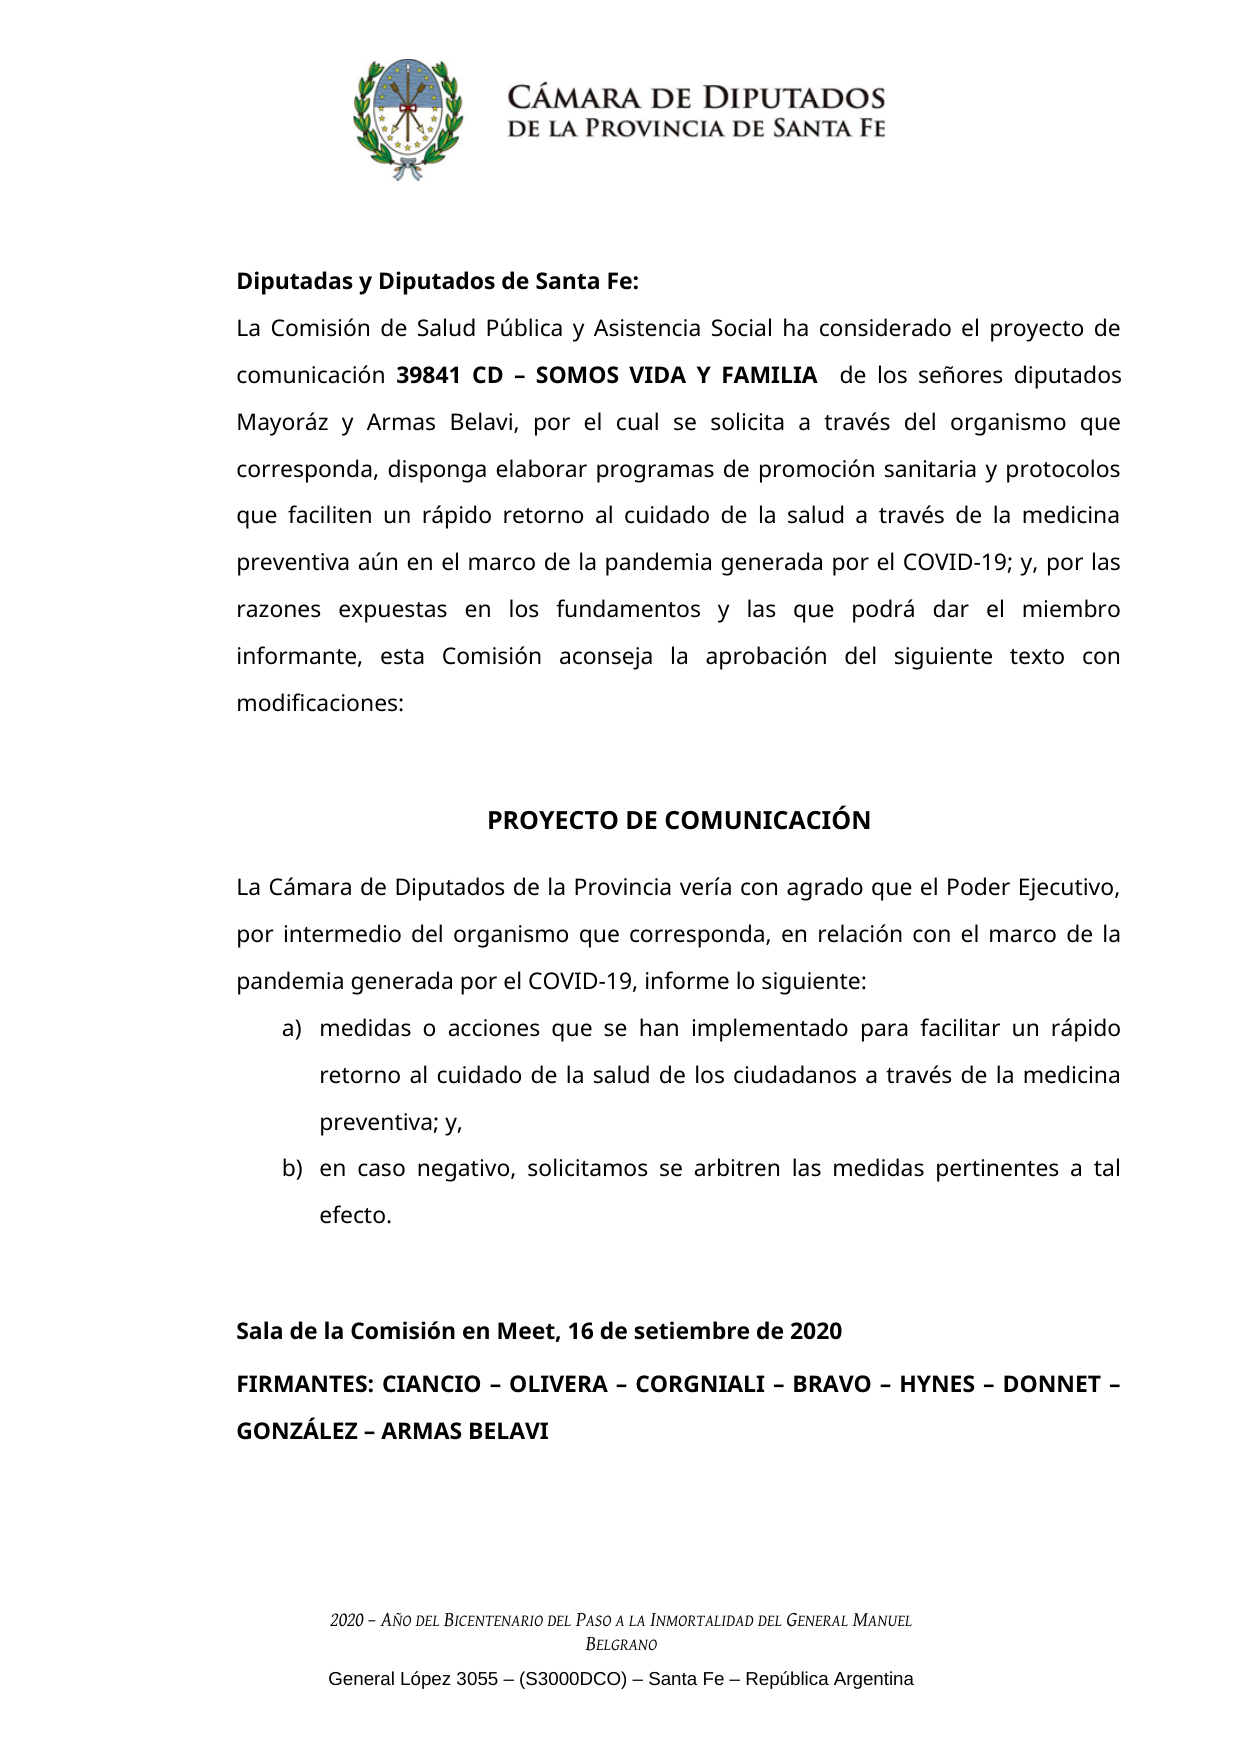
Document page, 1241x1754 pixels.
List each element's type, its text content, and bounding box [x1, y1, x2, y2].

text Diputadas y Diputados de Santa Fe: [236, 265, 1122, 296]
text La Cámara de Diputados de la Provincia vería con agrado que el Poder Ejecutivo, por intermedio del organismo que corresponda, en relación con el marco de la pandemia generada por el COVID-19, informe lo siguiente: [236, 871, 1122, 996]
list en caso negativo, solicitamos se arbitren las medidas pertinentes a tal efecto. [282, 1152, 1122, 1230]
text FIRMANTES: CIANCIO – OLIVERA – CORGNIALI – BRAVO – HYNES – DONNET – GONZÁLEZ – ARMAS BELAVI [236, 1368, 1122, 1446]
list medidas o acciones que se han implementado para facilitar un rápido retorno al cuidado de la salud de los ciudadanos a través de la medicina preventiva; y, [282, 1012, 1122, 1137]
text La Comisión de Salud Pública y Asistencia Social ha considerado el proyecto de comunicación 39841 CD – SOMOS VIDA Y FAMILIA de los señores diputados Mayoráz y Armas Belavi, por el cual se solicita a través del organismo que corresponda, disponga elaborar programas de promoción sanitaria y protocolos que faciliten un rápido retorno al cuidado de la salud a través de la medicina preventiva aún en el marco de la pandemia generada por el COVID-19; y, por las razones expuestas en los fundamentos y las que podrá dar el miembro informante, esta Comisión aconseja la aprobación del siguiente texto con modificaciones: [236, 312, 1122, 718]
text Sala de la Comisión en Meet, 16 de setiembre de 2020 [236, 1315, 1122, 1347]
text PROYECTO DE COMUNICACIÓN [236, 802, 1122, 836]
